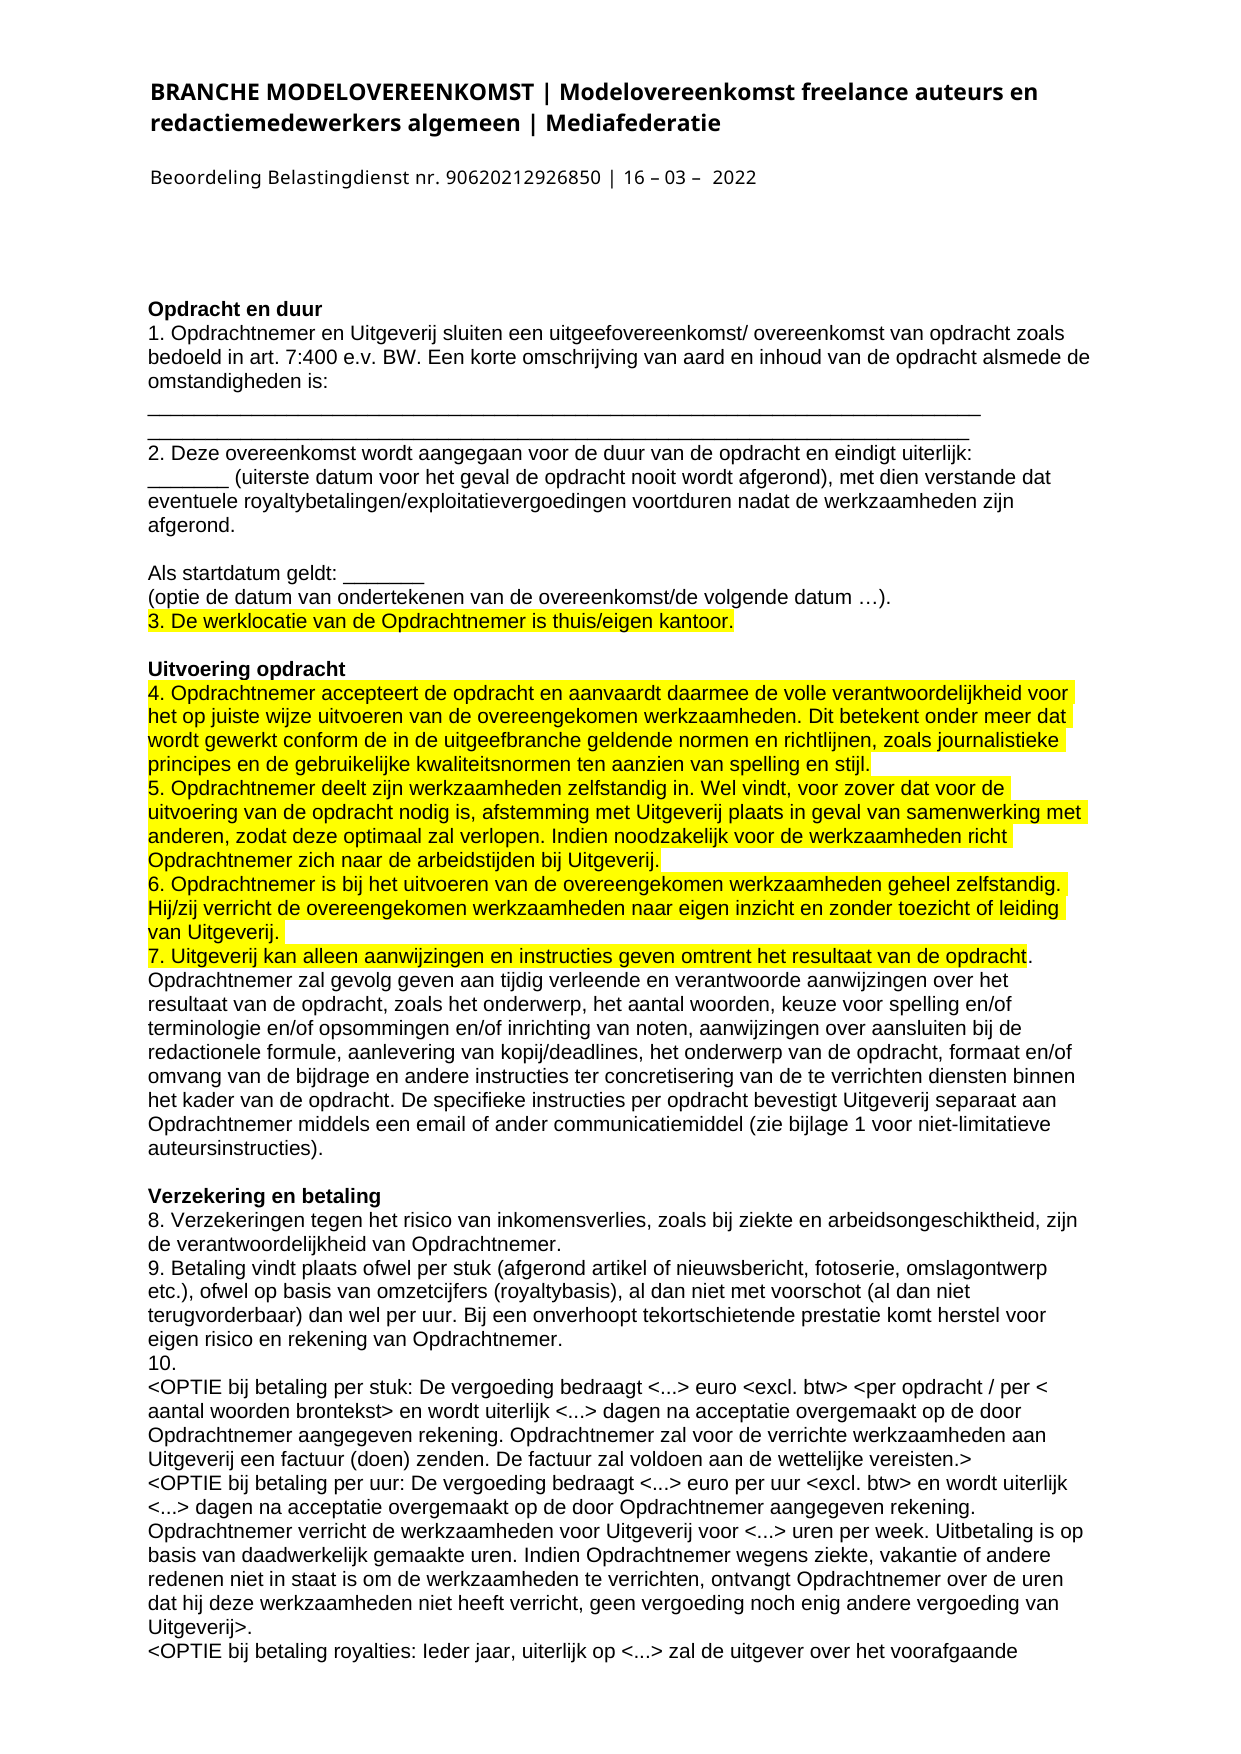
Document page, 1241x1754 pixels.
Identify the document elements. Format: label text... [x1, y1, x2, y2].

text Uitvoering opdracht [148, 656, 1093, 680]
text <OPTIE bij betaling per uur: De vergoeding bedraagt <...> euro per uur <excl. btw> en wordt uiterlijk <...> dagen na acceptatie overgemaakt op de door Opdrachtnemer aangegeven rekening. Opdrachtnemer verricht de werkzaamheden voor Uitgeverij voor <...> uren per week. Uitbetaling is op basis van daadwerkelijk gemaakte uren. Indien Opdrachtnemer wegens ziekte, vakantie of andere redenen niet in staat is om de werkzaamheden te verrichten, ontvangt Opdrachtnemer over de uren dat hij deze werkzaamheden niet heeft verricht, geen vergoeding noch enig andere vergoeding van Uitgeverij>. [148, 1471, 1093, 1639]
text Verzekering en betaling [148, 1183, 1093, 1207]
text 2. Deze overeenkomst wordt aangegaan voor de duur van de opdracht en eindigt uiterlijk: [148, 441, 1093, 465]
text 8. Verzekeringen tegen het risico van inkomensverlies, zoals bij ziekte en arbeidsongeschiktheid, zijn de verantwoordelijkheid van Opdrachtnemer. [148, 1207, 1093, 1255]
text 6. Opdrachtnemer is bij het uitvoeren van de overeengekomen werkzaamheden geheel zelfstandig. Hij/zij verricht de overeengekomen werkzaamheden naar eigen inzicht en zonder toezicht of leiding van Uitgeverij. [148, 872, 1093, 944]
text _______________________________________________________________________ [148, 417, 1093, 441]
text Opdracht en duur [148, 297, 1093, 321]
text 7. Uitgeverij kan alleen aanwijzingen en instructies geven omtrent het resultaat van de opdracht. Opdrachtnemer zal gevolg geven aan tijdig verleende en verantwoorde aanwijzingen over het resultaat van de opdracht, zoals het onderwerp, het aantal woorden, keuze voor spelling en/of terminologie en/of opsommingen en/of inrichting van noten, aanwijzingen over aansluiten bij de redactionele formule, aanlevering van kopij/deadlines, het onderwerp van de opdracht, formaat en/of omvang van de bijdrage en andere instructies ter concretisering van de te verrichten diensten binnen het kader van de opdracht. De specifieke instructies per opdracht bevestigt Uitgeverij separaat aan Opdrachtnemer middels een email of ander communicatiemiddel (zie bijlage 1 voor niet-limitatieve auteursinstructies). [148, 944, 1093, 1159]
text 3. De werklocatie van de Opdrachtnemer is thuis/eigen kantoor. [148, 608, 1093, 632]
text <OPTIE bij betaling royalties: Ieder jaar, uiterlijk op <...> zal de uitgever over het voorafgaande [148, 1639, 1093, 1663]
text 4. Opdrachtnemer accepteert de opdracht en aanvaardt daarmee de volle verantwoordelijkheid voor het op juiste wijze uitvoeren van de overeengekomen werkzaamheden. Dit betekent onder meer dat wordt gewerkt conform de in de uitgeefbranche geldende normen en richtlijnen, zoals journalistieke principes en de gebruikelijke kwaliteitsnormen ten aanzien van spelling en stijl. [148, 680, 1093, 776]
text ________________________________________________________________________ [148, 393, 1093, 417]
text 10. <OPTIE bij betaling per stuk: De vergoeding bedraagt <...> euro <excl. btw> <per opdracht / per < aantal woorden brontekst> en wordt uiterlijk <...> dagen na acceptatie overgemaakt op de door Opdrachtnemer aangegeven rekening. Opdrachtnemer zal voor de verrichte werkzaamheden aan Uitgeverij een factuur (doen) zenden. De factuur zal voldoen aan de wettelijke vereisten.> [148, 1351, 1093, 1471]
text 5. Opdrachtnemer deelt zijn werkzaamheden zelfstandig in. Wel vindt, voor zover dat voor de uitvoering van de opdracht nodig is, afstemming met Uitgeverij plaats in geval van samenwerking met anderen, zodat deze optimaal zal verlopen. Indien noodzakelijk voor de werkzaamheden richt Opdrachtnemer zich naar de arbeidstijden bij Uitgeverij. [148, 776, 1093, 872]
text _______ (uiterste datum voor het geval de opdracht nooit wordt afgerond), met dien verstande dat eventuele royaltybetalingen/exploitatievergoedingen voortduren nadat de werkzaamheden zijn afgerond. Als startdatum geldt: _______ (optie de datum van ondertekenen van de overeenkomst/de volgende datum …). [148, 465, 1093, 608]
text 1. Opdrachtnemer en Uitgeverij sluiten een uitgeefovereenkomst/ overeenkomst van opdracht zoals bedoeld in art. 7:400 e.v. BW. Een korte omschrijving van aard en inhoud van de opdracht alsmede de omstandigheden is: [148, 321, 1093, 393]
text 9. Betaling vindt plaats ofwel per stuk (afgerond artikel of nieuwsbericht, fotoserie, omslagontwerp etc.), ofwel op basis van omzetcijfers (royaltybasis), al dan niet met voorschot (al dan niet terugvorderbaar) dan wel per uur. Bij een onverhoopt tekortschietende prestatie komt herstel voor eigen risico en rekening van Opdrachtnemer. [148, 1255, 1093, 1351]
